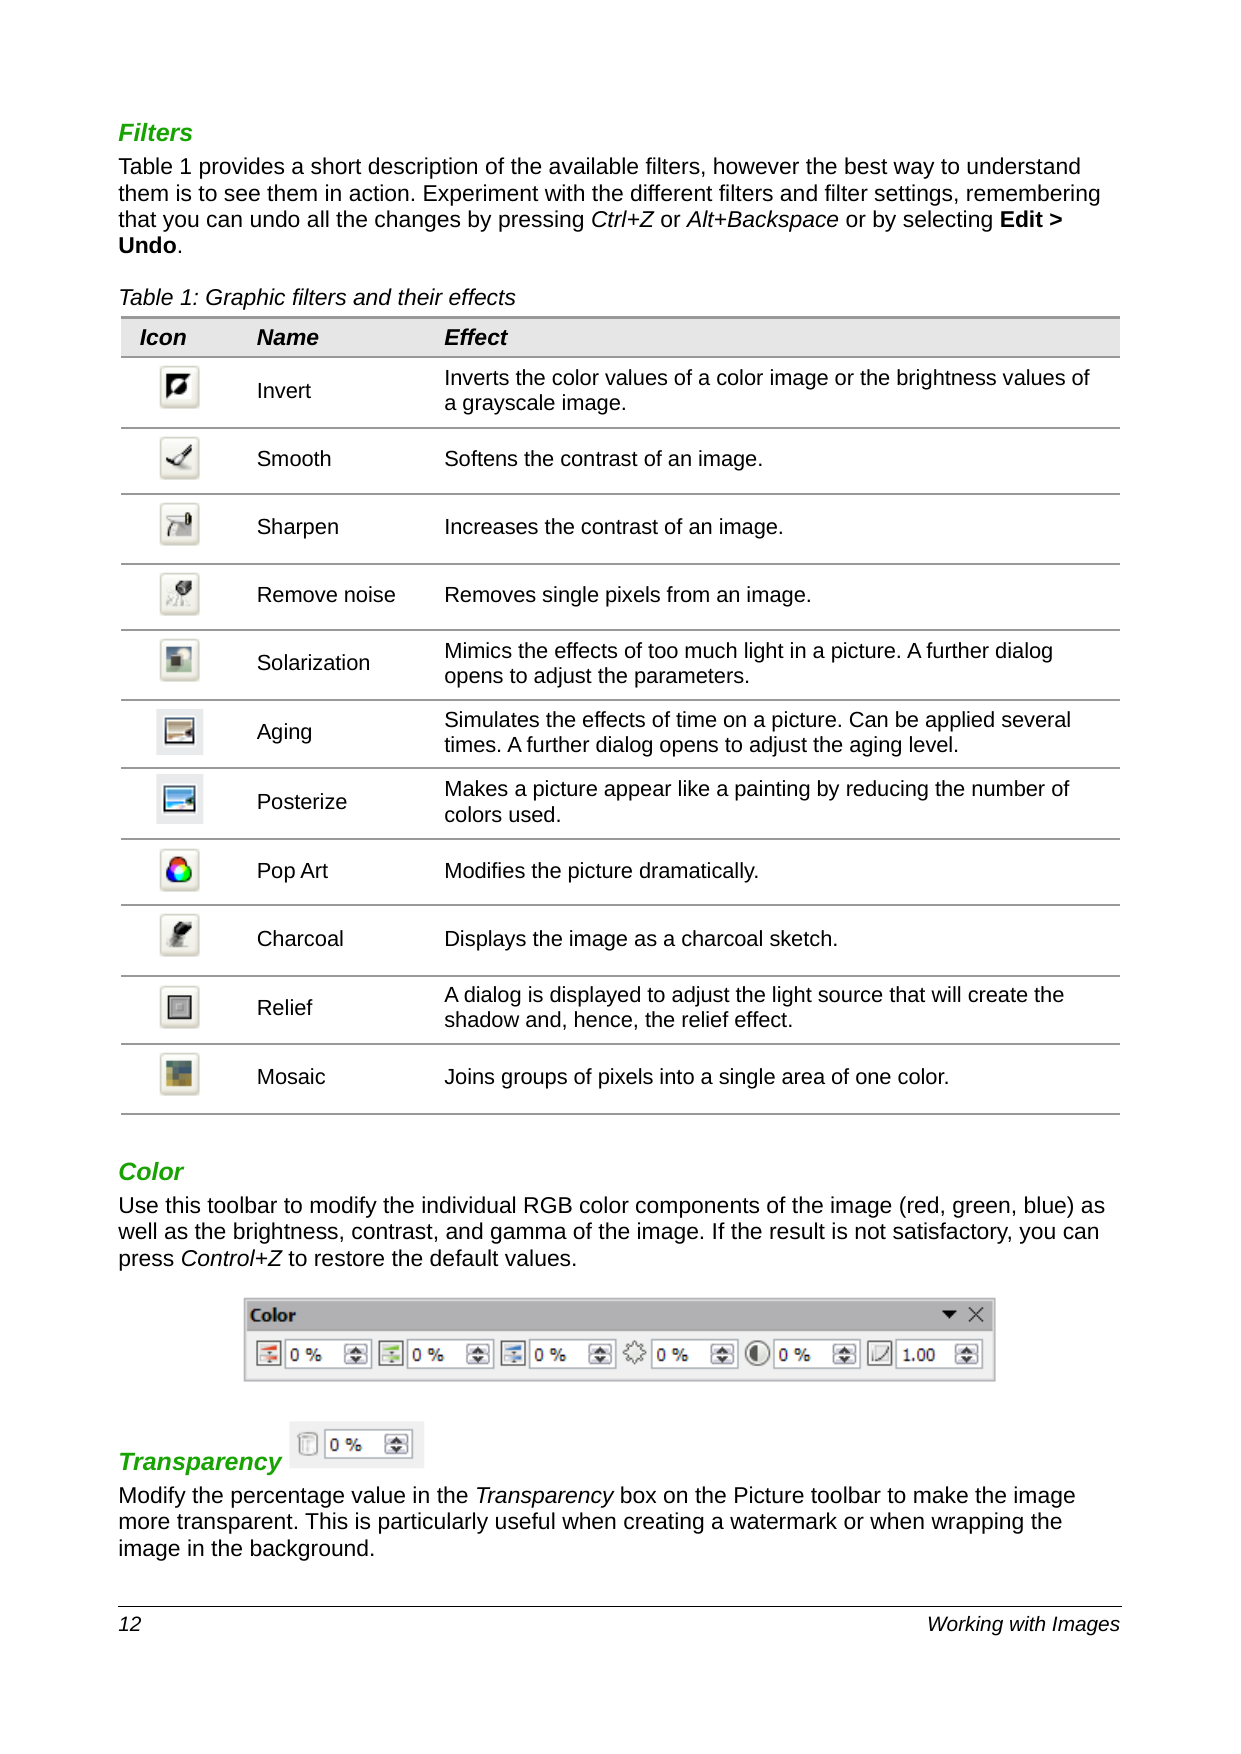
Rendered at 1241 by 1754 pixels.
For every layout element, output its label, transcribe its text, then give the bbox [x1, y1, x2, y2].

table_cell Mosaic [238, 1045, 426, 1113]
table_cell Increases the contrast of an image. [426, 495, 1120, 563]
table_cell Removes single pixels from an image. [426, 565, 1120, 628]
table_cell [121, 906, 238, 974]
picture [157, 911, 203, 960]
table_cell [121, 769, 238, 838]
table_cell [121, 429, 238, 492]
subtitle Transparency [118, 1421, 1122, 1475]
table_header Effect [426, 319, 1120, 356]
picture [156, 709, 204, 755]
text Use this toolbar to modify the individual RGB color components of the image (red, green, blue) as well as the brightness, contrast, and gamma of the image. If the result is not satisfactory, you can press Control+Z to restore the default values. [118, 1192, 1122, 1271]
table_cell Relief [238, 977, 426, 1042]
table_cell Softens the contrast of an image. [426, 429, 1120, 492]
picture [157, 364, 203, 412]
text Modify the percentage value in the Transparency box on the Picture toolbar to make the image more transparent. This is particularly useful when creating a watermark or when wrapping the image in the background. [118, 1482, 1122, 1561]
picture [157, 636, 203, 685]
table_header Icon [121, 319, 238, 356]
table_cell [121, 1045, 238, 1113]
table_cell Joins groups of pixels into a single area of one color. [426, 1045, 1120, 1113]
text Table 1: Graphic filters and their effects [118, 284, 1122, 310]
table_cell Makes a picture appear like a painting by reducing the number of colors used. [426, 769, 1120, 838]
picture [288, 1420, 425, 1470]
table_cell Simulates the effects of time on a picture. Can be applied several times. A further dialog opens to adjust the aging level. [426, 701, 1120, 767]
subtitle Filters [118, 118, 1122, 147]
table_cell [121, 840, 238, 904]
table_cell Solarization [238, 631, 426, 699]
picture [157, 846, 203, 895]
picture [156, 774, 204, 824]
picture [157, 1050, 203, 1099]
text Table 1 provides a short description of the available filters, however the best way to understand them is to see them in action. Experiment with the different filters and filter settings, remembering that you can undo all the changes by pressing Ctrl+Z or Alt+Backspace or by selecting Edit > Undo. [118, 153, 1122, 259]
table_cell [121, 358, 238, 427]
table_cell Sharpen [238, 495, 426, 563]
table_header Name [238, 319, 426, 356]
table_cell Displays the image as a charcoal sketch. [426, 906, 1120, 974]
table_cell A dialog is displayed to adjust the light source that will create the shadow and, hence, the relief effect. [426, 977, 1120, 1042]
picture [242, 1296, 999, 1385]
table_cell Inverts the color values of a color image or the brightness values of a grayscale image. [426, 358, 1120, 427]
table_cell Remove noise [238, 565, 426, 628]
table_cell [121, 565, 238, 628]
table_cell Invert [238, 358, 426, 427]
table_cell [121, 977, 238, 1042]
table_cell Aging [238, 701, 426, 767]
table_cell Pop Art [238, 840, 426, 904]
picture [157, 500, 203, 549]
table_cell Mimics the effects of too much light in a picture. A further dialog opens to adjust the parameters. [426, 631, 1120, 699]
table_cell Smooth [238, 429, 426, 492]
table_cell [121, 631, 238, 699]
picture [157, 434, 203, 483]
picture [157, 983, 203, 1032]
table_cell [121, 701, 238, 767]
table_cell [121, 495, 238, 563]
table_cell Charcoal [238, 906, 426, 974]
table_cell Modifies the picture dramatically. [426, 840, 1120, 904]
subtitle Color [118, 1157, 1122, 1185]
table_cell Posterize [238, 769, 426, 838]
picture [157, 570, 203, 619]
